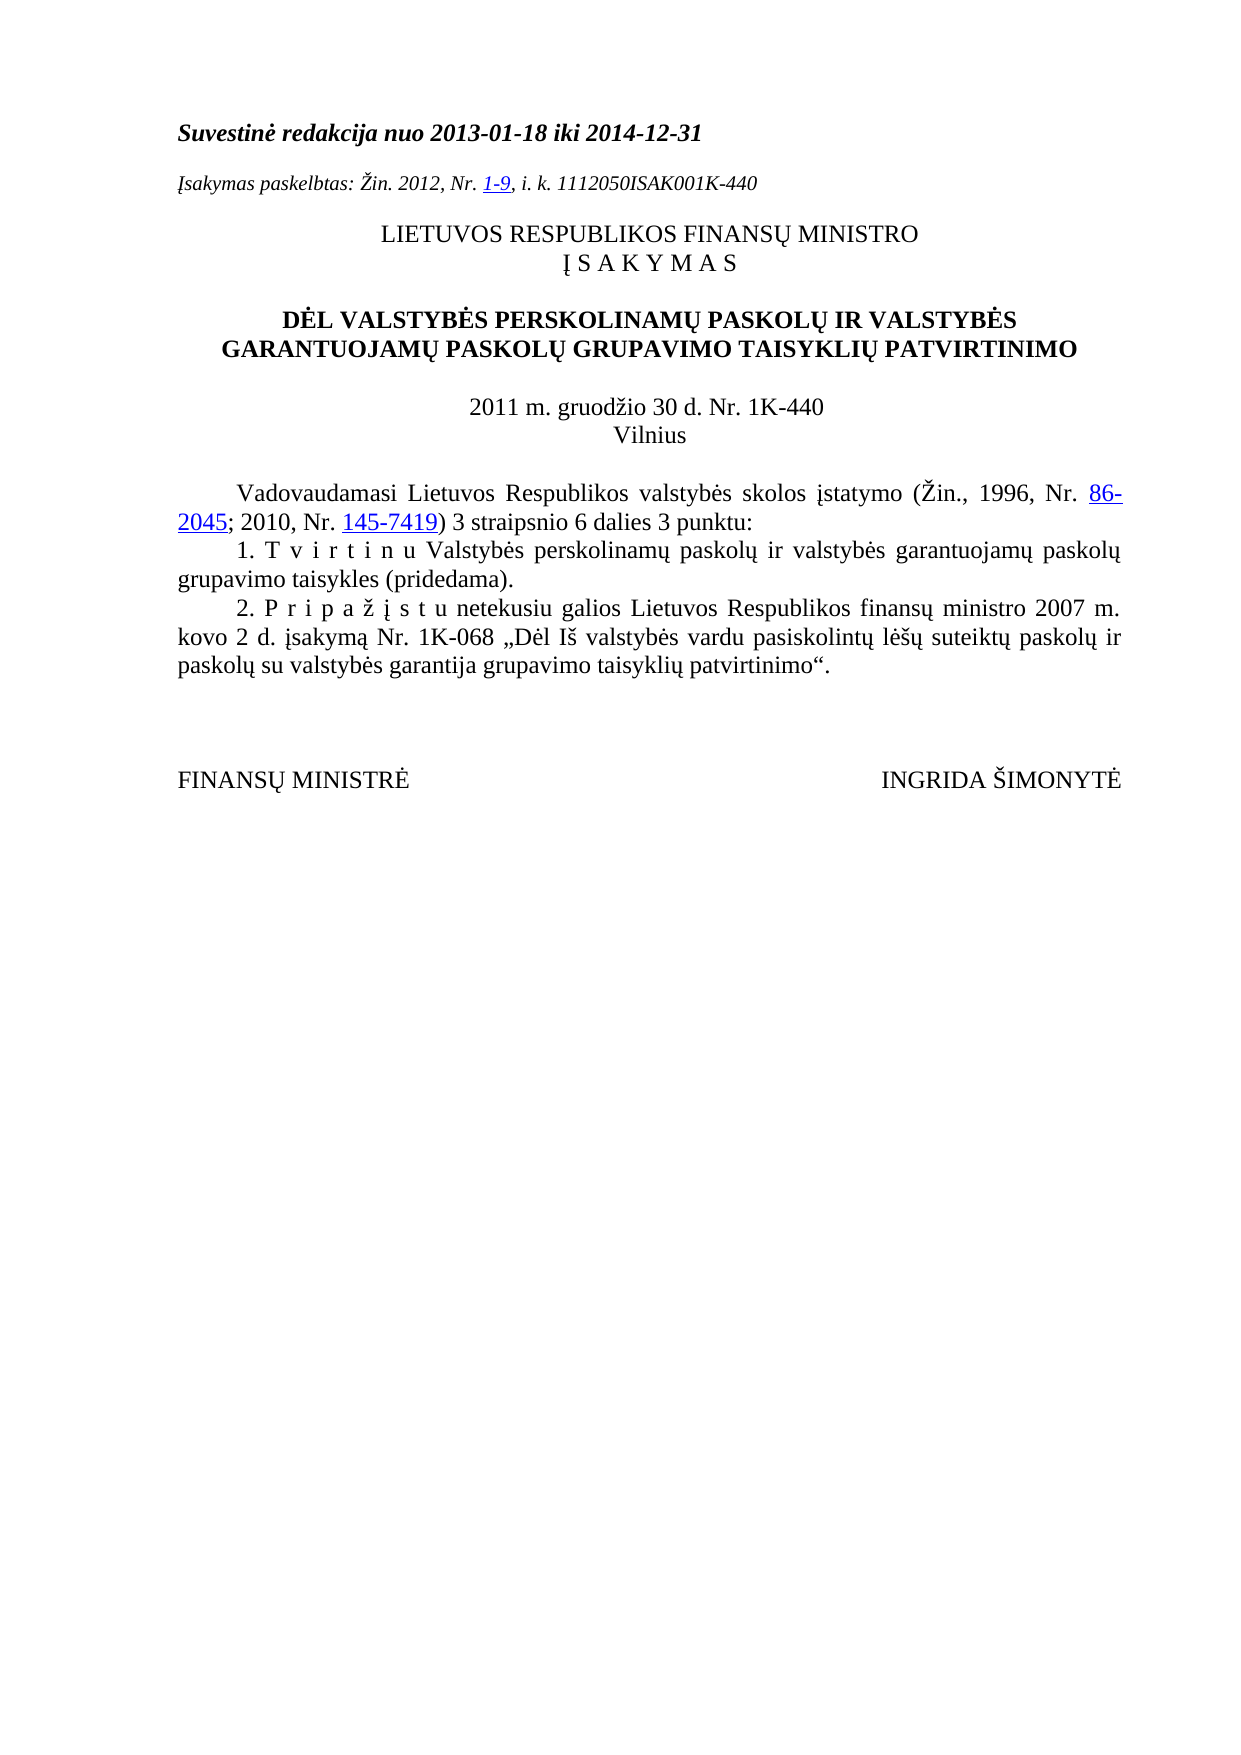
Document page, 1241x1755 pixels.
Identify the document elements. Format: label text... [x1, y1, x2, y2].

text DĖL VALSTYBĖS PERSKOLINAMŲ PASKOLŲ IR VALSTYBĖS GARANTUOJAMŲ PASKOLŲ GRUPAVIMO TAISYKLIŲ PATVIRTINIMO [177, 305, 1122, 363]
text 1. T v i r t i n u Valstybės perskolinamų paskolų ir valstybės garantuojamų paskolų grupavimo taisykles (pridedama). [177, 535, 1122, 593]
text FINANSŲ MINISTRĖ INGRIDA ŠIMONYTĖ [177, 765, 1122, 794]
text Į S A K Y M A S [177, 248, 1122, 277]
text Suvestinė redakcija nuo 2013-01-18 iki 2014-12-31 [177, 118, 1122, 147]
text Vadovaudamasi Lietuvos Respublikos valstybės skolos įstatymo (Žin., 1996, Nr. 86-2045; 2010, Nr. 145-7419) 3 straipsnio 6 dalies 3 punktu: [177, 478, 1122, 535]
text 2. P r i p a ž į s t u netekusiu galios Lietuvos Respublikos finansų ministro 2007 m. kovo 2 d. įsakymą Nr. 1K-068 „Dėl Iš valstybės vardu pasiskolintų lėšų suteiktų paskolų ir paskolų su valstybės garantija grupavimo taisyklių patvirtinimo“. [177, 593, 1122, 679]
text Vilnius [177, 420, 1122, 449]
text Įsakymas paskelbtas: Žin. 2012, Nr. 1-9, i. k. 1112050ISAK001K-440 [177, 171, 1122, 195]
text 2011 m. gruodžio 30 d. Nr. 1K-440 [177, 392, 1122, 420]
text LIETUVOS RESPUBLIKOS FINANSŲ MINISTRO [177, 219, 1122, 248]
